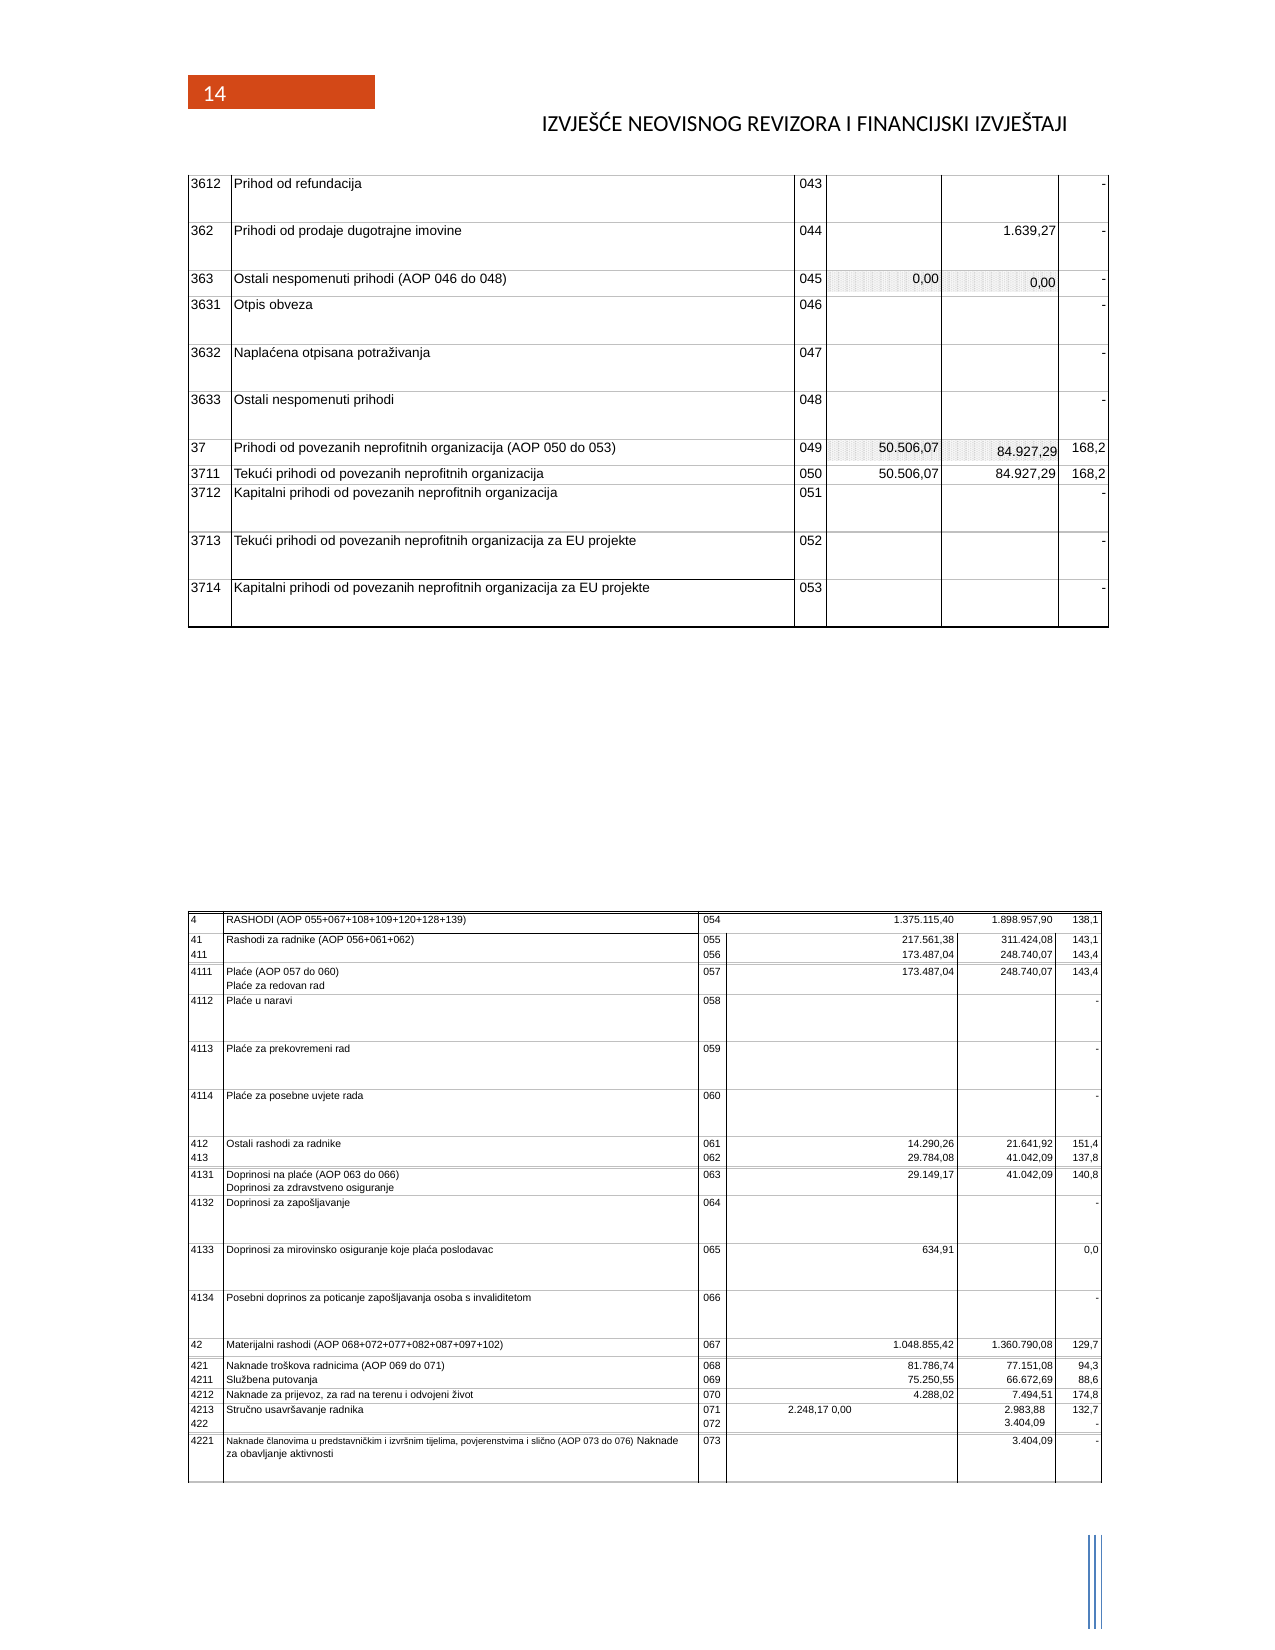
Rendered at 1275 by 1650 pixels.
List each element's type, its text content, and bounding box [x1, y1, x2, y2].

table_cell - [1059, 271, 1108, 296]
table_cell Naplaćena otpisana potraživanja [232, 345, 794, 391]
table_cell Prihodi od povezanih neprofitnih organizacija (AOP 050 do 053) [232, 440, 794, 465]
table_cell 061 062 [699, 1137, 726, 1166]
table_cell - [1056, 1291, 1101, 1338]
table_cell - [1059, 580, 1108, 626]
table_cell 311.424,08 248.740,07 [958, 934, 1055, 962]
table_cell 043 [795, 176, 826, 222]
table_cell 055 056 [699, 934, 726, 962]
table_cell 3712 [189, 485, 231, 531]
table_cell 065 [699, 1244, 726, 1290]
table_cell 4113 [189, 1042, 223, 1089]
table_cell 058 [699, 995, 726, 1041]
table_cell Prihodi od prodaje dugotrajne imovine [232, 223, 794, 269]
table_cell 7.494,51 [958, 1389, 1055, 1402]
table_cell 1.639,27 [942, 223, 1058, 269]
table_cell 421 4211 [189, 1359, 223, 1388]
table_cell 047 [795, 345, 826, 391]
table_cell 50.506,07 [827, 466, 941, 484]
table_cell Ostali rashodi za radnike [224, 1137, 698, 1166]
table_cell [942, 580, 1058, 626]
table_cell 052 [795, 533, 826, 579]
table_header 054 [699, 914, 726, 933]
table_cell [942, 461, 1058, 465]
table_header 1.898.957,90 [957, 914, 1056, 933]
table_cell [827, 297, 941, 343]
table_cell 3711 [189, 466, 231, 484]
table_cell 3612 [189, 176, 231, 222]
table_cell Plaće za prekovremeni rad [224, 1042, 698, 1089]
table_cell [827, 392, 941, 438]
table_cell 2.983,88 3.404,09 [958, 1404, 1055, 1432]
table_cell Doprinosi za zapošljavanje [224, 1196, 698, 1243]
table_cell 053 [795, 580, 826, 626]
table_cell 4212 [189, 1389, 223, 1402]
table_cell [958, 1291, 1055, 1338]
table_cell 073 [699, 1435, 726, 1481]
table_header 4 [189, 914, 223, 933]
table_cell - [1056, 1435, 1101, 1481]
table_cell 3631 [189, 297, 231, 343]
table_cell 168,2 [1059, 466, 1108, 484]
table_cell 048 [795, 392, 826, 438]
table_cell 3.404,09 [958, 1435, 1055, 1481]
table_header 1.375.115,40 [726, 914, 957, 933]
table_cell 37 [189, 440, 231, 465]
table_cell [827, 533, 941, 579]
table_cell 29.149,17 [727, 1169, 957, 1195]
table_cell 41.042,09 [958, 1169, 1055, 1195]
table_cell 143,1 143,4 [1056, 934, 1101, 962]
text RASHODI [191, 896, 1275, 910]
table_cell - [1059, 345, 1108, 391]
table_cell 3633 [189, 392, 231, 438]
table_cell [942, 292, 1058, 296]
table_cell - [1059, 223, 1108, 269]
table_cell [942, 345, 1058, 391]
table_cell 173.487,04 [727, 965, 957, 994]
table_header 138,1 [1056, 914, 1101, 933]
table_cell 151,4 137,8 [1056, 1137, 1101, 1166]
table_cell [942, 485, 1058, 531]
table_cell 0,0 [1056, 1244, 1101, 1290]
table_cell 41 411 [189, 934, 223, 962]
table_cell [942, 176, 1058, 222]
table_cell Naknade za prijevoz, za rad na terenu i odvojeni život [224, 1389, 698, 1402]
table_cell 044 [795, 223, 826, 269]
table_cell 4112 [189, 995, 223, 1041]
table_cell 2.248,17 0,00 [727, 1404, 957, 1432]
table_cell 060 [699, 1090, 726, 1136]
table_cell - [1059, 297, 1108, 343]
table_cell 3632 [189, 345, 231, 391]
table_cell 0,00 [827, 292, 941, 296]
table_cell Kapitalni prihodi od povezanih neprofitnih organizacija za EU projekte [232, 580, 794, 626]
table_cell 4111 [189, 965, 223, 994]
table_cell [958, 995, 1055, 1041]
table_cell [827, 176, 941, 222]
table_cell 14.290,26 29.784,08 [727, 1137, 957, 1166]
table_cell [958, 1244, 1055, 1290]
table_cell Plaće za posebne uvjete rada [224, 1090, 698, 1136]
table_cell Posebni doprinos za poticanje zapošljavanja osoba s invaliditetom [224, 1291, 698, 1338]
table_cell Plaće (AOP 057 do 060) Plaće za redovan rad [224, 963, 698, 994]
table_cell Materijalni rashodi (AOP 068+072+077+082+087+097+102) [224, 1339, 698, 1356]
table_cell 4134 [189, 1291, 223, 1338]
table_cell Kapitalni prihodi od povezanih neprofitnih organizacija [232, 485, 794, 531]
table_cell [727, 1196, 957, 1243]
table_cell 3714 [189, 580, 231, 626]
table_cell 140,8 [1056, 1169, 1101, 1195]
table_cell 21.641,92 41.042,09 [958, 1137, 1055, 1166]
table_cell 4114 [189, 1090, 223, 1136]
table_cell [727, 1042, 957, 1089]
table_cell 049 [795, 440, 826, 465]
table_cell 42 [189, 1339, 223, 1356]
table_cell - [1059, 485, 1108, 531]
table_cell [958, 1090, 1055, 1136]
table_cell - [1056, 995, 1101, 1041]
table_cell - [1056, 1090, 1101, 1136]
table_cell [727, 1291, 957, 1338]
table_cell 045 [795, 271, 826, 296]
table_cell 070 [699, 1389, 726, 1402]
table_cell Ostali nespomenuti prihodi (AOP 046 do 048) [232, 271, 794, 296]
table_cell 81.786,74 75.250,55 [727, 1359, 957, 1388]
table_cell [727, 1090, 957, 1136]
table_cell Stručno usavršavanje radnika [224, 1404, 698, 1432]
table_cell [942, 297, 1058, 343]
table_cell 057 [699, 965, 726, 994]
table_cell 4221 [189, 1435, 223, 1481]
table_cell 77.151,08 66.672,69 [958, 1359, 1055, 1388]
table_cell 059 [699, 1042, 726, 1089]
table_cell [827, 345, 941, 391]
table_cell 3713 [189, 533, 231, 579]
table_cell Tekući prihodi od povezanih neprofitnih organizacija [232, 466, 794, 484]
table_cell Ostali nespomenuti prihodi [232, 392, 794, 438]
table_cell 129,7 [1056, 1339, 1101, 1356]
table_cell 064 [699, 1196, 726, 1243]
table_cell [827, 485, 941, 531]
table_cell Prihod od refundacija [232, 176, 794, 222]
table_cell [827, 580, 941, 626]
table_cell 046 [795, 297, 826, 343]
table_header RASHODI (AOP 055+067+108+109+120+128+139) [224, 914, 698, 933]
table_cell 84.927,29 [942, 466, 1058, 484]
table_cell 071 072 [699, 1404, 726, 1432]
table_cell - [1056, 1196, 1101, 1243]
table_cell - [1059, 176, 1108, 222]
table_cell 248.740,07 [958, 965, 1055, 994]
table_cell 143,4 [1056, 965, 1101, 994]
table_cell Otpis obveza [232, 297, 794, 343]
table_cell [958, 1196, 1055, 1243]
table_cell [942, 533, 1058, 579]
table_cell 1.360.790,08 [958, 1339, 1055, 1356]
table_cell Tekući prihodi od povezanih neprofitnih organizacija za EU projekte [232, 533, 794, 579]
table_cell Doprinosi na plaće (AOP 063 do 066) Doprinosi za zdravstveno osiguranje [224, 1169, 698, 1195]
table_cell Naknade troškova radnicima (AOP 069 do 071) Službena putovanja [224, 1357, 698, 1388]
table_cell 217.561,38 173.487,04 [727, 934, 957, 962]
table_cell 4132 [189, 1196, 223, 1243]
table_cell 168,2 [1059, 440, 1108, 465]
table_cell [827, 223, 941, 269]
table_cell Naknade članovima u predstavničkim i izvršnim tijelima, povjerenstvima i slično (AOP 073 do 076) Naknade za obavljanje aktivnosti [224, 1435, 698, 1481]
table_cell 634,91 [727, 1244, 957, 1290]
table_cell 174,8 [1056, 1389, 1101, 1402]
table_cell 4213 422 [189, 1404, 223, 1432]
table_cell [958, 1042, 1055, 1089]
table_cell 132,7 - [1056, 1404, 1101, 1432]
table_cell 068 069 [699, 1359, 726, 1388]
table_cell [942, 392, 1058, 438]
table_cell 362 [189, 223, 231, 269]
table_cell 50.506,07 [827, 461, 941, 465]
table_cell 412 413 [189, 1137, 223, 1166]
table_cell 4131 [189, 1169, 223, 1195]
table_cell 063 [699, 1169, 726, 1195]
table_cell - [1059, 392, 1108, 438]
table_cell 4.288,02 [727, 1389, 957, 1402]
table_cell 363 [189, 271, 231, 296]
table_cell 066 [699, 1291, 726, 1338]
table_cell - [1059, 533, 1108, 579]
table_cell 4133 [189, 1244, 223, 1290]
table_cell 051 [795, 485, 826, 531]
table_cell 067 [699, 1339, 726, 1356]
table_cell - [1056, 1042, 1101, 1089]
table_cell Rashodi za radnike (AOP 056+061+062) [224, 934, 698, 962]
table_cell 050 [795, 466, 826, 484]
table_cell 94,3 88,6 [1056, 1359, 1101, 1388]
table_cell [727, 995, 957, 1041]
table_cell [727, 1435, 957, 1481]
table_cell Plaće u naravi [224, 995, 698, 1041]
table_cell 1.048.855,42 [727, 1339, 957, 1356]
table_cell Doprinosi za mirovinsko osiguranje koje plaća poslodavac [224, 1244, 698, 1290]
